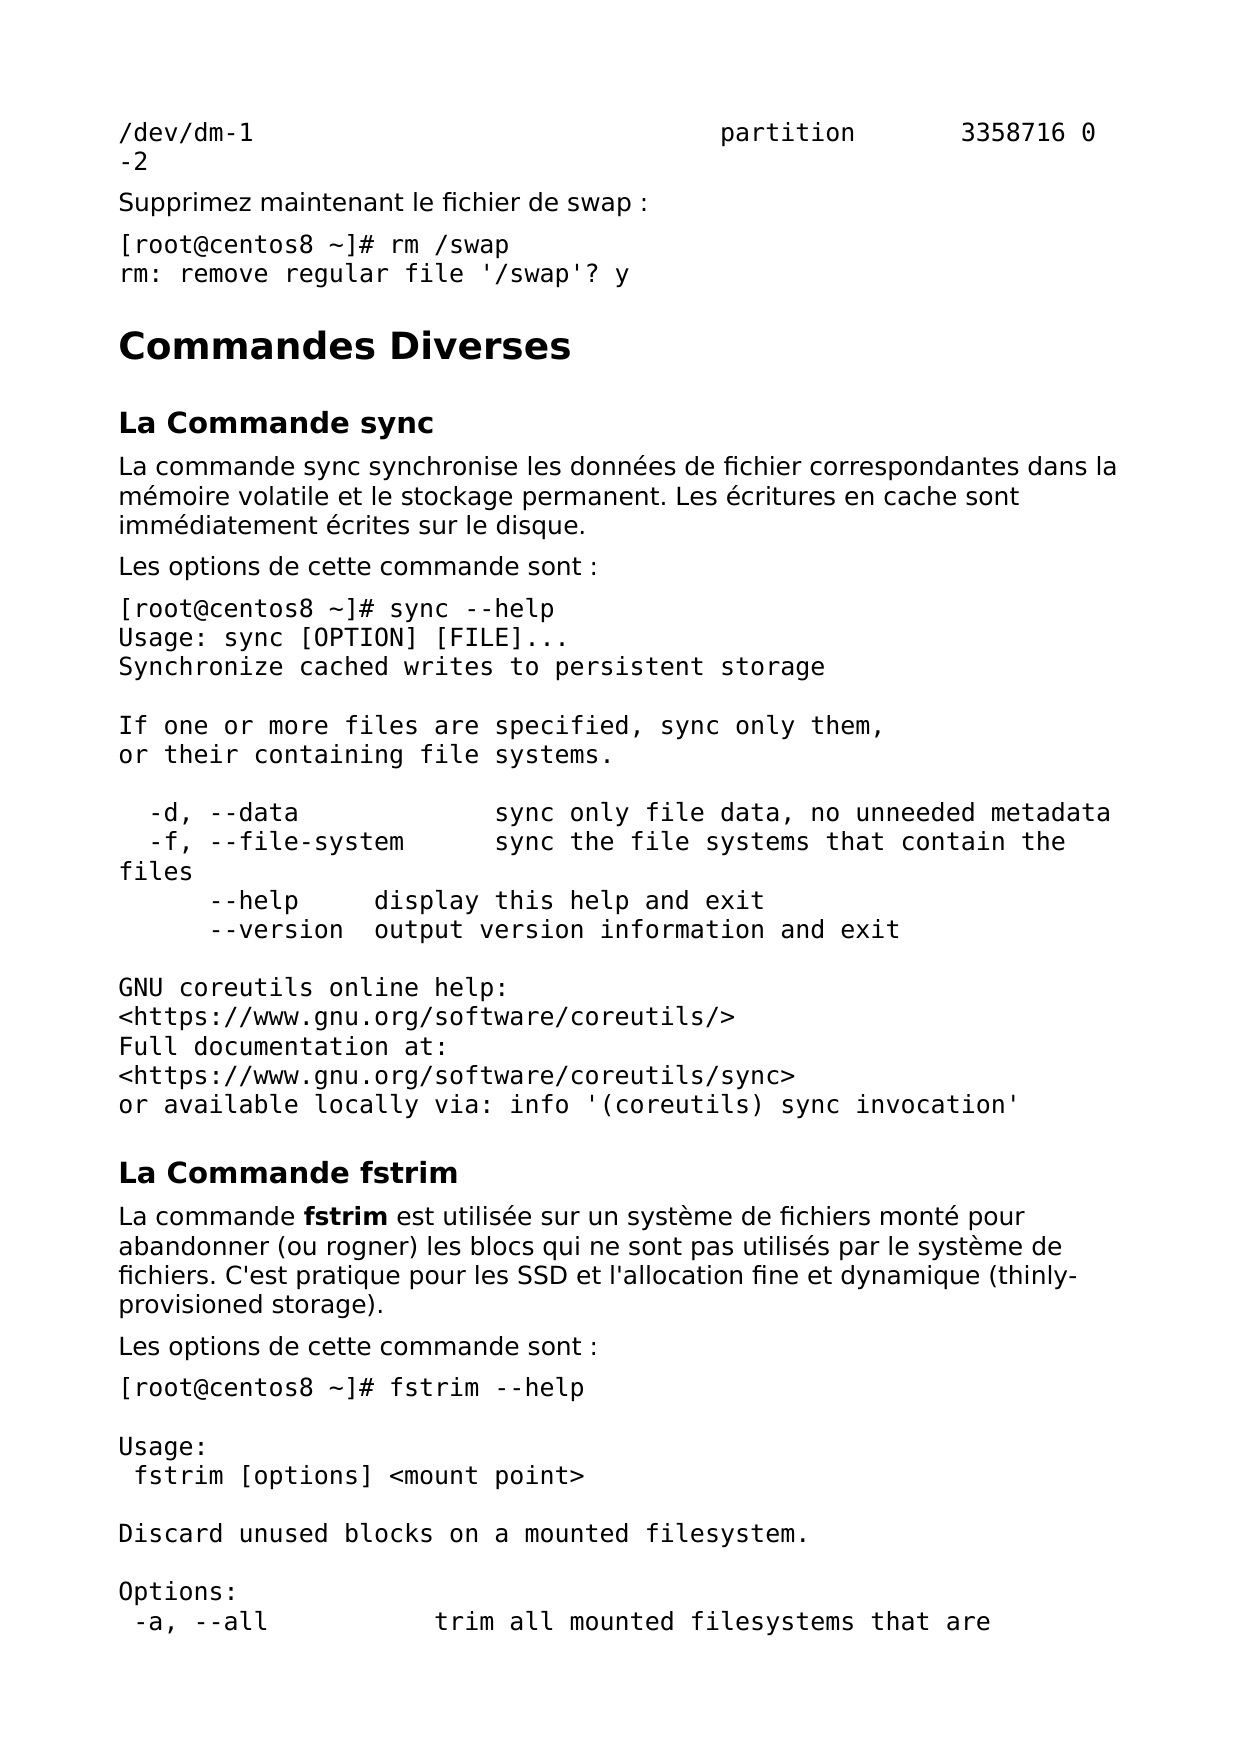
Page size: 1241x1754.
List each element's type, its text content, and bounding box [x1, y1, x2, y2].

text La commande fstrim est utilisée sur un système de fichiers monté pour abandonner (ou rogner) les blocs qui ne sont pas utilisés par le système de fichiers. C'est pratique pour les SSD et l'allocation fine et dynamique (thinly-provisioned storage). [118, 1202, 1122, 1319]
subtitle La Commande fstrim [118, 1156, 1122, 1190]
text Supprimez maintenant le fichier de swap : [118, 188, 1122, 217]
text La commande sync synchronise les données de fichier correspondantes dans la mémoire volatile et le stockage permanent. Les écritures en cache sont immédiatement écrites sur le disque. [118, 453, 1122, 540]
subtitle La Commande sync [118, 406, 1122, 440]
text [root@centos8 ~]# sync --help Usage: sync [OPTION] [FILE]... Synchronize cached writes to persistent storage If one or more files are specified, sync only them, or their containing file systems. -d, --data sync only file data, no unneeded metadata -f, --file-system sync the file systems that contain the files --help display this help and exit --version output version information and exit GNU coreutils online help: <https://www.gnu.org/software/coreutils/> Full documentation at: <https://www.gnu.org/software/coreutils/sync> or available locally via: info '(coreutils) sync invocation' [118, 594, 1122, 1119]
text [root@centos8 ~]# rm /swap rm: remove regular file '/swap'? y [118, 230, 1122, 288]
text [root@centos8 ~]# fstrim --help Usage: fstrim [options] <mount point> Discard unused blocks on a mounted filesystem. Options: -a, --all trim all mounted filesystems that are [118, 1373, 1122, 1636]
text Les options de cette commande sont : [118, 553, 1122, 582]
text Les options de cette commande sont : [118, 1332, 1122, 1361]
text /dev/dm-1 partition 3358716 0 -2 [118, 118, 1122, 176]
subtitle Commandes Diverses [118, 325, 1122, 369]
